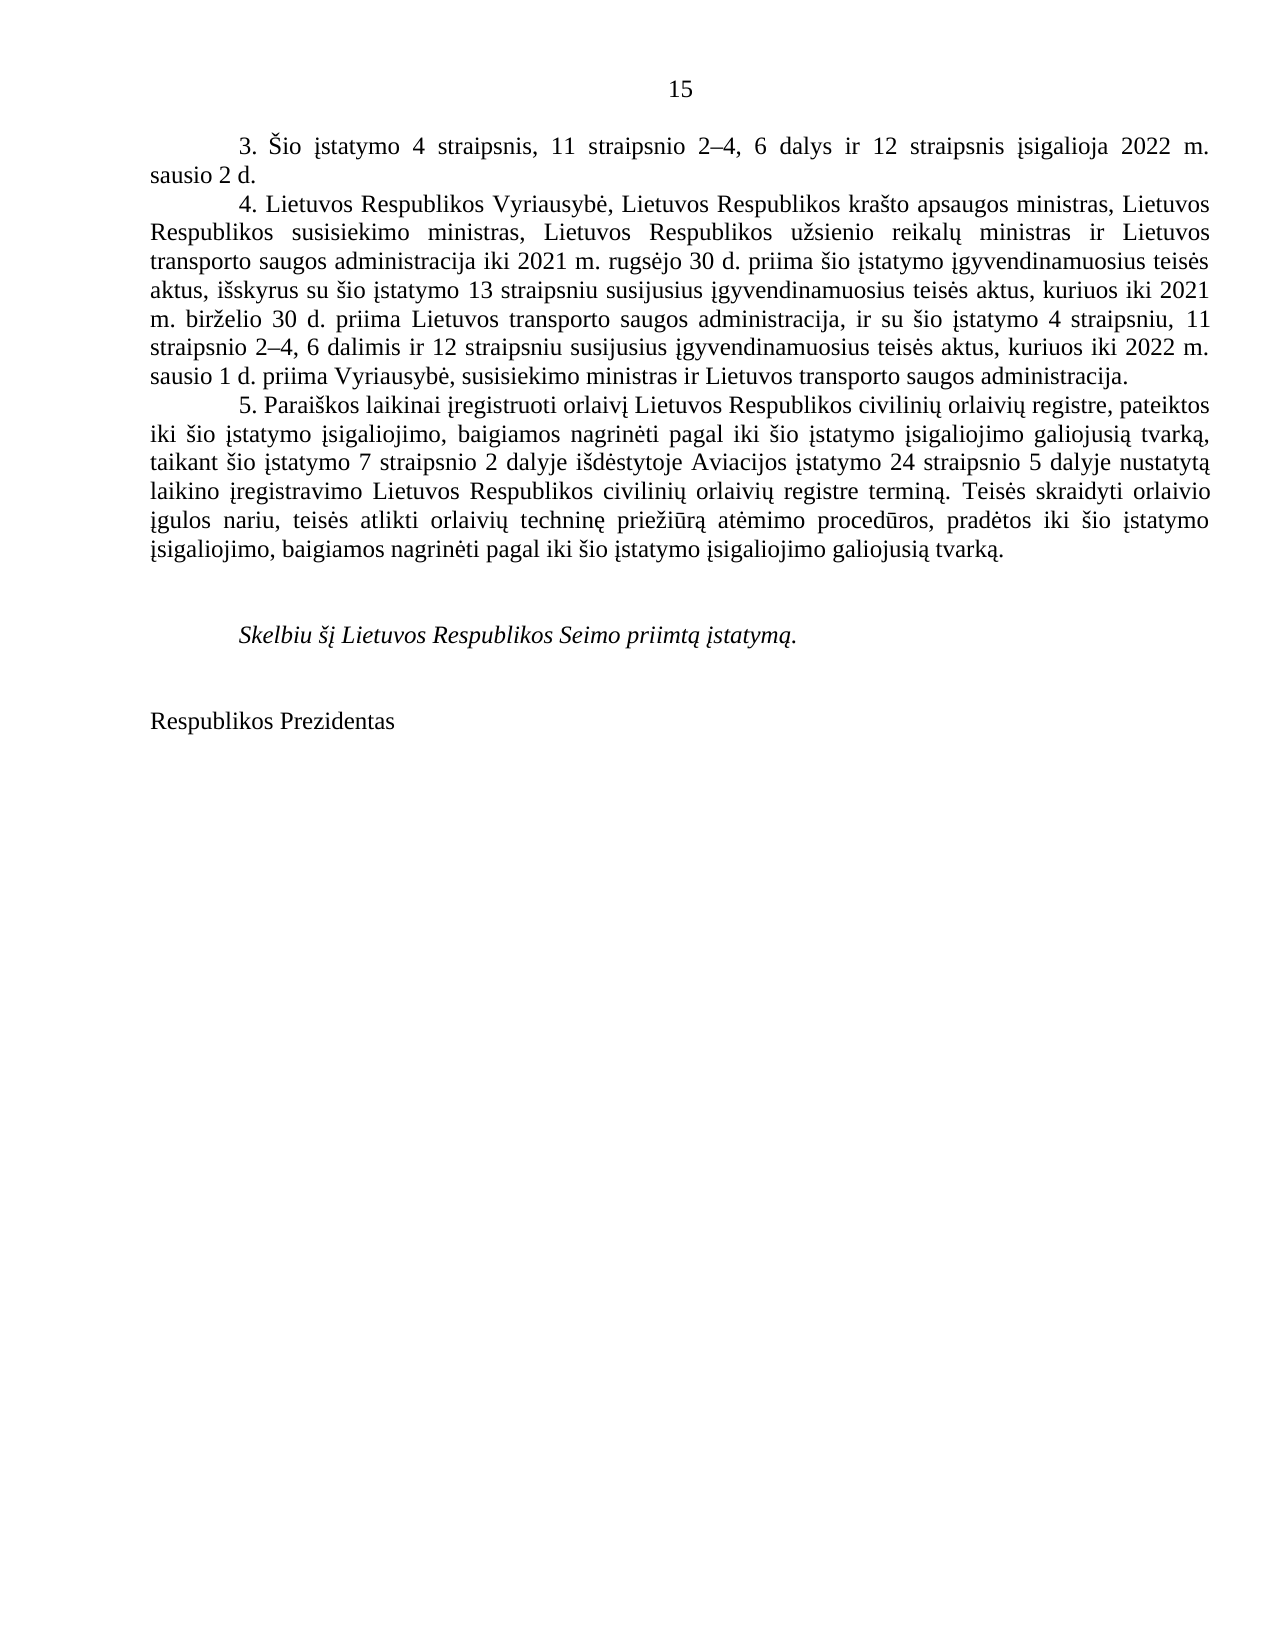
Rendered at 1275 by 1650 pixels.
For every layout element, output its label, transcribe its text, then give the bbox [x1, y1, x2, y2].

text 4. Lietuvos Respublikos Vyriausybė, Lietuvos Respublikos krašto apsaugos ministras, Lietuvos Respublikos susisiekimo ministras, Lietuvos Respublikos užsienio reikalų ministras ir Lietuvos transporto saugos administracija iki 2021 m. rugsėjo 30 d. priima šio įstatymo įgyvendinamuosius teisės aktus, išskyrus su šio įstatymo 13 straipsniu susijusius įgyvendinamuosius teisės aktus, kuriuos iki 2021 m. birželio 30 d. priima Lietuvos transporto saugos administracija, ir su šio įstatymo 4 straipsniu, 11 straipsnio 2–4, 6 dalimis ir 12 straipsniu susijusius įgyvendinamuosius teisės aktus, kuriuos iki 2022 m. sausio 1 d. priima Vyriausybė, susisiekimo ministras ir Lietuvos transporto saugos administracija. [150, 189, 1211, 390]
text Respublikos Prezidentas [150, 706, 1211, 735]
text 3. Šio įstatymo 4 straipsnis, 11 straipsnio 2–4, 6 dalys ir 12 straipsnis įsigalioja 2022 m. sausio 2 d. [150, 131, 1211, 189]
text 5. Paraiškos laikinai įregistruoti orlaivį Lietuvos Respublikos civilinių orlaivių registre, pateiktos iki šio įstatymo įsigaliojimo, baigiamos nagrinėti pagal iki šio įstatymo įsigaliojimo galiojusią tvarką, taikant šio įstatymo 7 straipsnio 2 dalyje išdėstytoje Aviacijos įstatymo 24 straipsnio 5 dalyje nustatytą laikino įregistravimo Lietuvos Respublikos civilinių orlaivių registre terminą. Teisės skraidyti orlaivio įgulos nariu, teisės atlikti orlaivių techninę priežiūrą atėmimo procedūros, pradėtos iki šio įstatymo įsigaliojimo, baigiamos nagrinėti pagal iki šio įstatymo įsigaliojimo galiojusią tvarką. [150, 390, 1211, 562]
text Skelbiu šį Lietuvos Respublikos Seimo priimtą įstatymą. [150, 620, 1211, 649]
